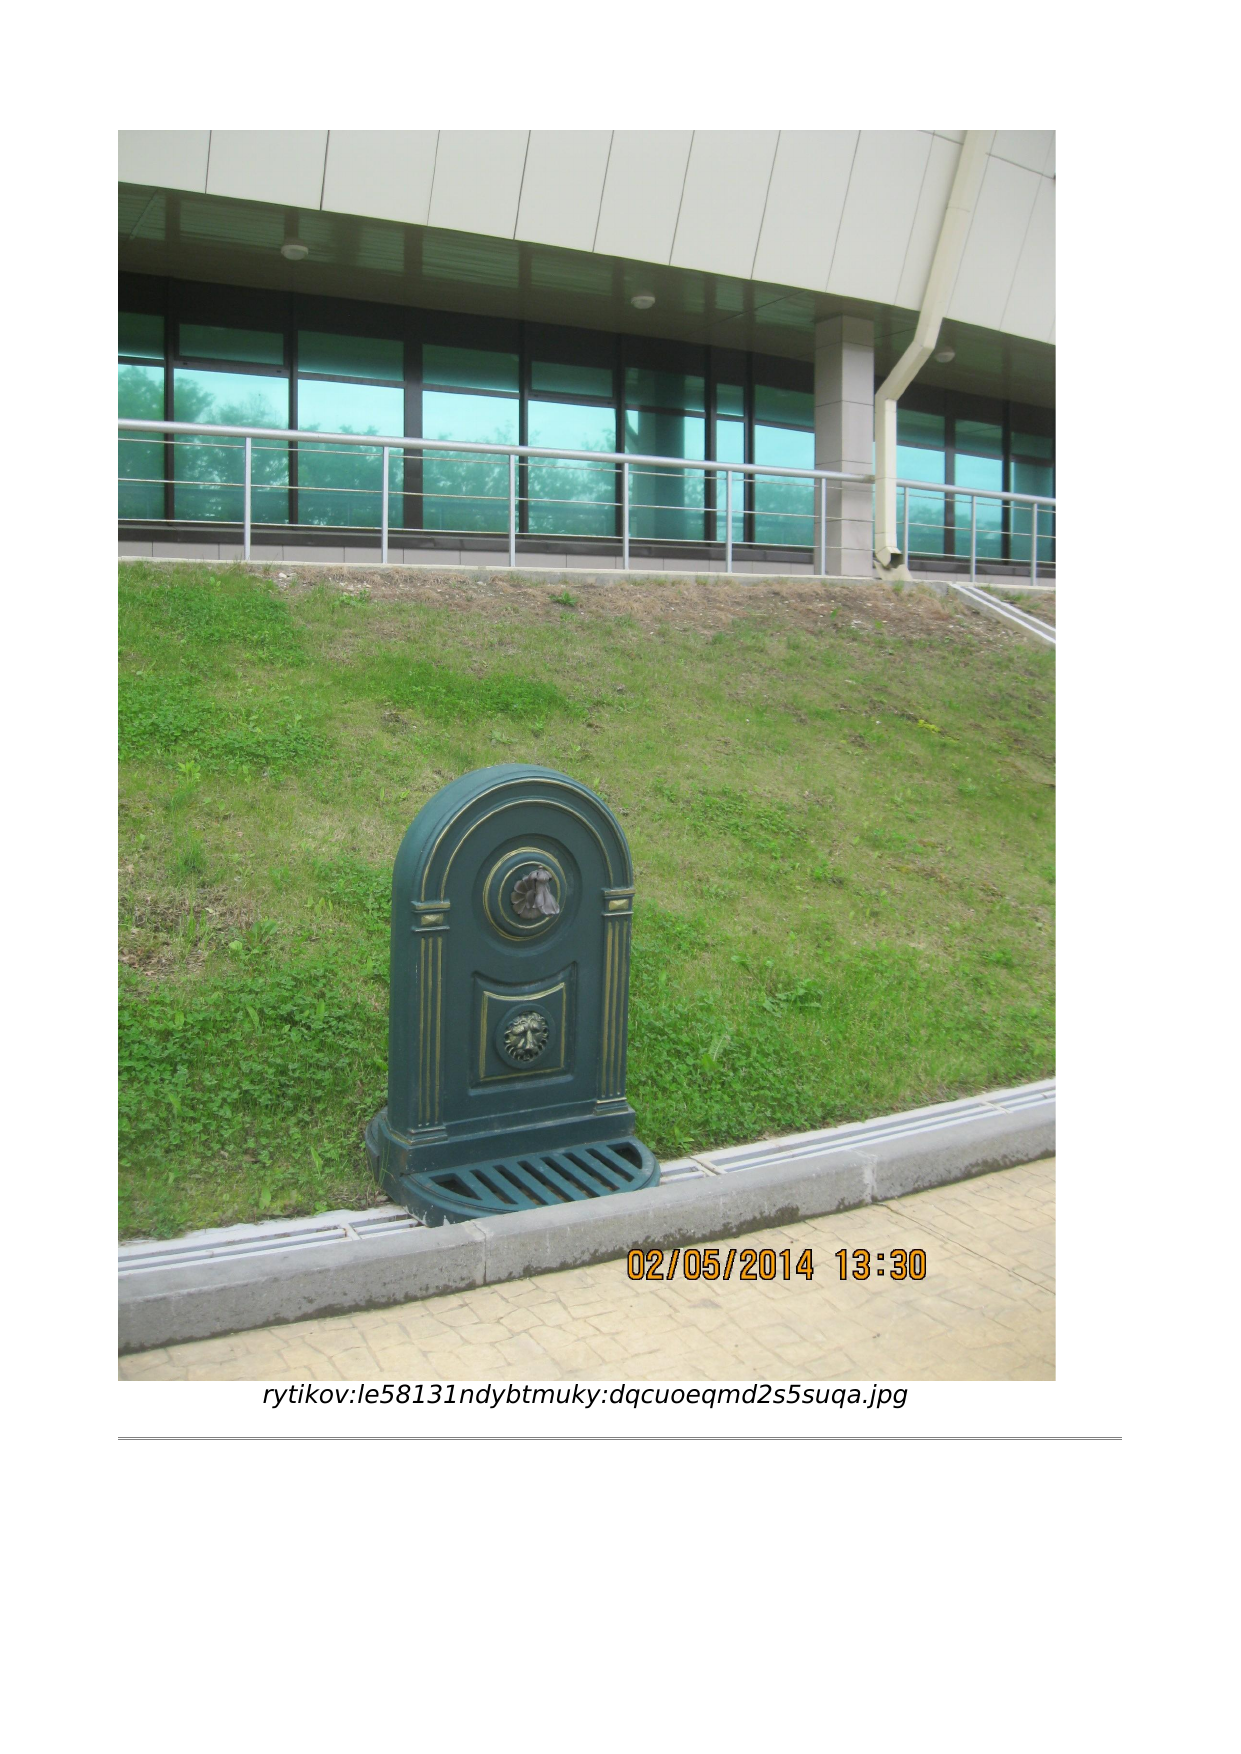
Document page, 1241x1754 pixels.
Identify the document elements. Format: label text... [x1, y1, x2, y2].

text rytikov:le58131ndybtmuky:dqcuoeqmd2s5suqa.jpg [118, 1381, 1056, 1410]
picture [118, 130, 1056, 1381]
